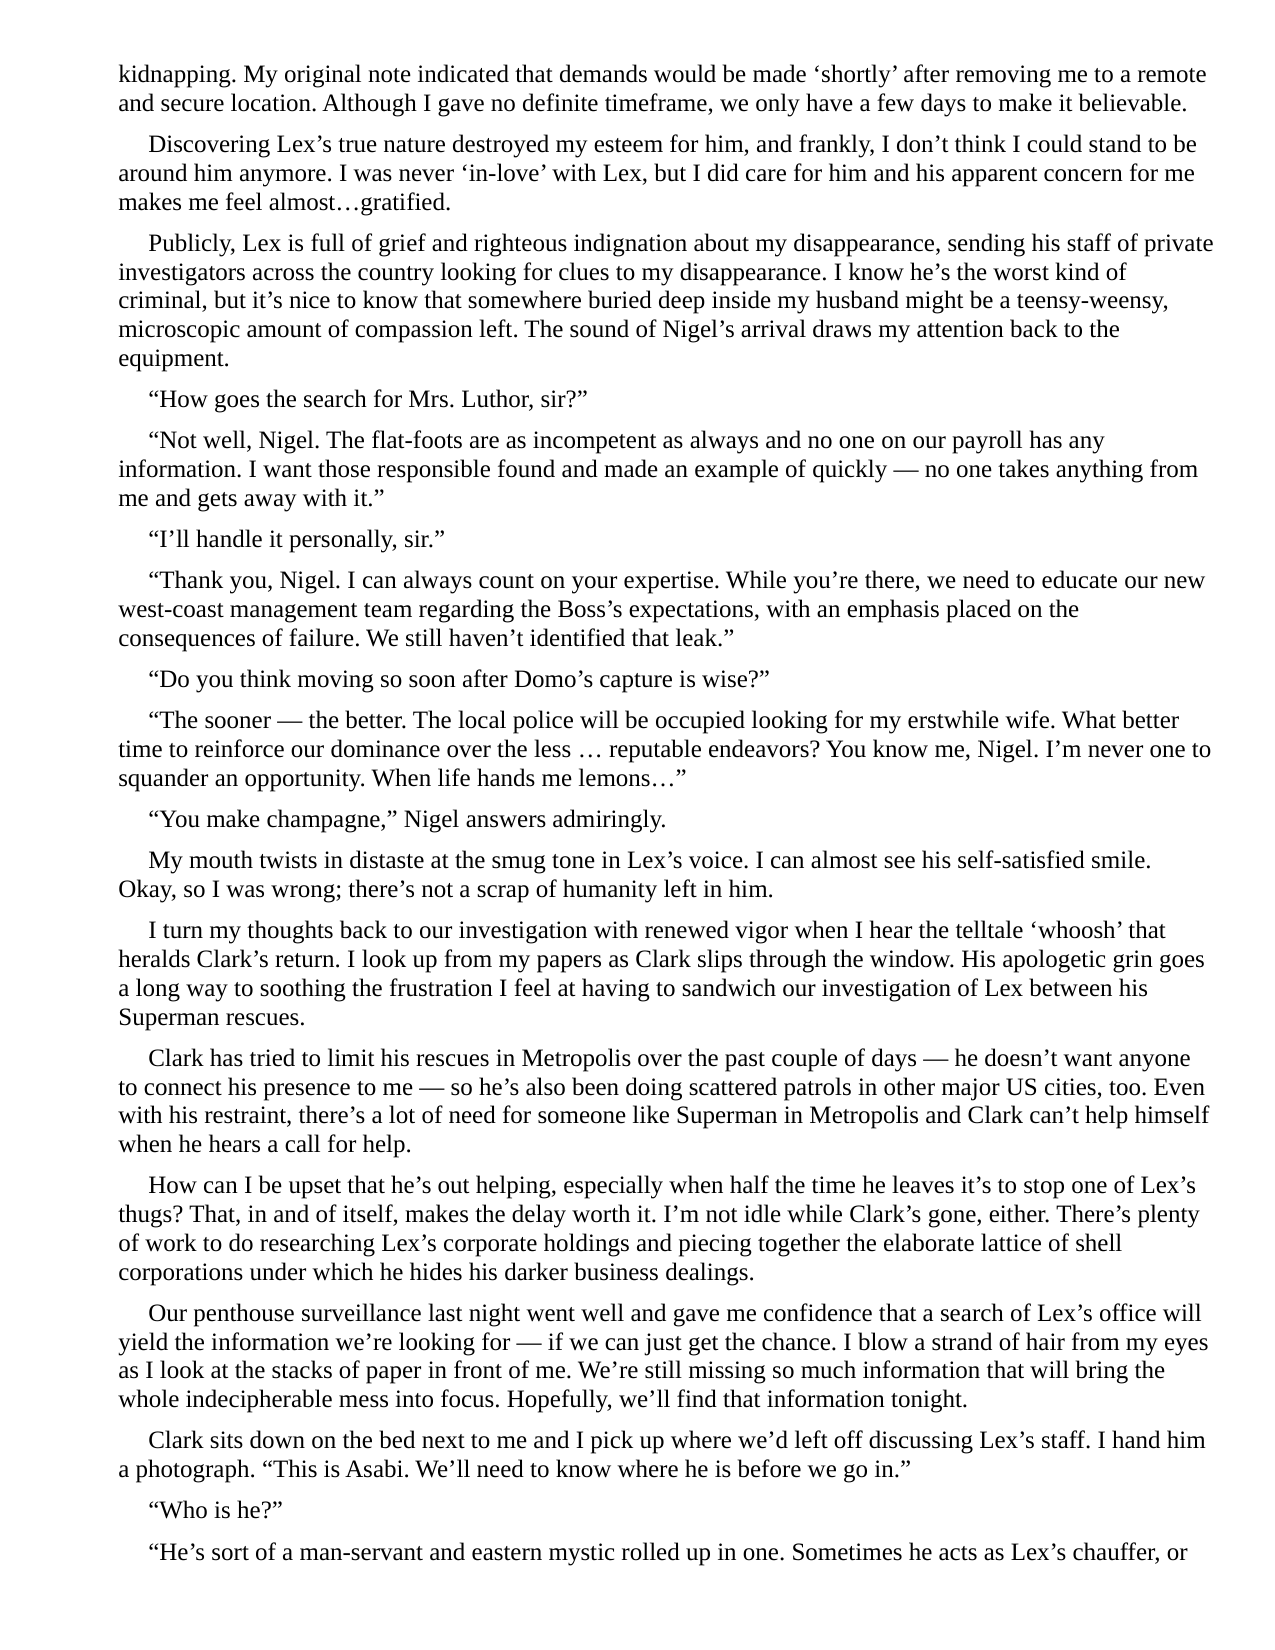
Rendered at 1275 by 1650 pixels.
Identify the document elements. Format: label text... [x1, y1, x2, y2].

text “Who is he?” [118, 1495, 1216, 1524]
text How can I be upset that he’s out helping, especially when half the time he leaves it’s to stop one of Lex’s thugs? That, in and of itself, makes the delay worth it. I’m not idle while Clark’s gone, either. There’s plenty of work to do researching Lex’s corporate holdings and piecing together the elaborate lattice of shell corporations under which he hides his darker business dealings. [118, 1170, 1216, 1285]
text kidnapping. My original note indicated that demands would be made ‘shortly’ after removing me to a remote and secure location. Although I gave no definite timeframe, we only have a few days to make it believable. [118, 59, 1216, 117]
text “Do you think moving so soon after Domo’s capture is wise?” [118, 664, 1216, 693]
text “I’ll handle it personally, sir.” [118, 524, 1216, 553]
text “Thank you, Nigel. I can always count on your expertise. While you’re there, we need to educate our new west-coast management team regarding the Boss’s expectations, with an emphasis placed on the consequences of failure. We still haven’t identified that leak.” [118, 565, 1216, 652]
text Clark sits down on the bed next to me and I pick up where we’d left off discussing Lex’s staff. I hand him a photograph. “This is Asabi. We’ll need to know where he is before we go in.” [118, 1425, 1216, 1483]
text Publicly, Lex is full of grief and righteous indignation about my disappearance, sending his staff of private investigators across the country looking for clues to my disappearance. I know he’s the worst kind of criminal, but it’s nice to know that somewhere buried deep inside my husband might be a teensy-weensy, microscopic amount of compassion left. The sound of Nigel’s arrival draws my attention back to the equipment. [118, 228, 1216, 372]
text “He’s sort of a man-servant and eastern mystic rolled up in one. Sometimes he acts as Lex’s chauffer, or [118, 1537, 1216, 1565]
text Clark has tried to limit his rescues in Metropolis over the past couple of days — he doesn’t want anyone to connect his presence to me — so he’s also been doing scattered patrols in other major US cities, too. Even with his restraint, there’s a lot of need for someone like Superman in Metropolis and Clark can’t help himself when he hears a call for help. [118, 1043, 1216, 1158]
text Discovering Lex’s true nature destroyed my esteem for him, and frankly, I don’t think I could stand to be around him anymore. I was never ‘in-love’ with Lex, but I did care for him and his apparent concern for me makes me feel almost…gratified. [118, 129, 1216, 215]
text I turn my thoughts back to our investigation with renewed vigor when I hear the telltale ‘whoosh’ that heralds Clark’s return. I look up from my papers as Clark slips through the window. His apologetic grin goes a long way to soothing the frustration I feel at having to sandwich our investigation of Lex between his Superman rescues. [118, 915, 1216, 1030]
text Our penthouse surveillance last night went well and gave me confidence that a search of Lex’s office will yield the information we’re looking for — if we can just get the chance. I blow a strand of hair from my eyes as I look at the stacks of paper in front of me. We’re still missing so much information that will bring the whole indecipherable mess into focus. Hopefully, we’ll find that information tonight. [118, 1298, 1216, 1413]
text “The sooner — the better. The local police will be occupied looking for my erstwhile wife. What better time to reinforce our dominance over the less … reputable endeavors? You know me, Nigel. I’m never one to squander an opportunity. When life hands me lemons…” [118, 705, 1216, 792]
text “Not well, Nigel. The flat-foots are as incompetent as always and no one on our payroll has any information. I want those responsible found and made an example of quickly — no one takes anything from me and gets away with it.” [118, 425, 1216, 512]
text “How goes the search for Mrs. Luthor, sir?” [118, 384, 1216, 413]
text My mouth twists in distaste at the smug tone in Lex’s voice. I can almost see his self-satisfied smile. Okay, so I was wrong; there’s not a scrap of humanity left in him. [118, 845, 1216, 903]
text “You make champagne,” Nigel answers admiringly. [118, 804, 1216, 833]
